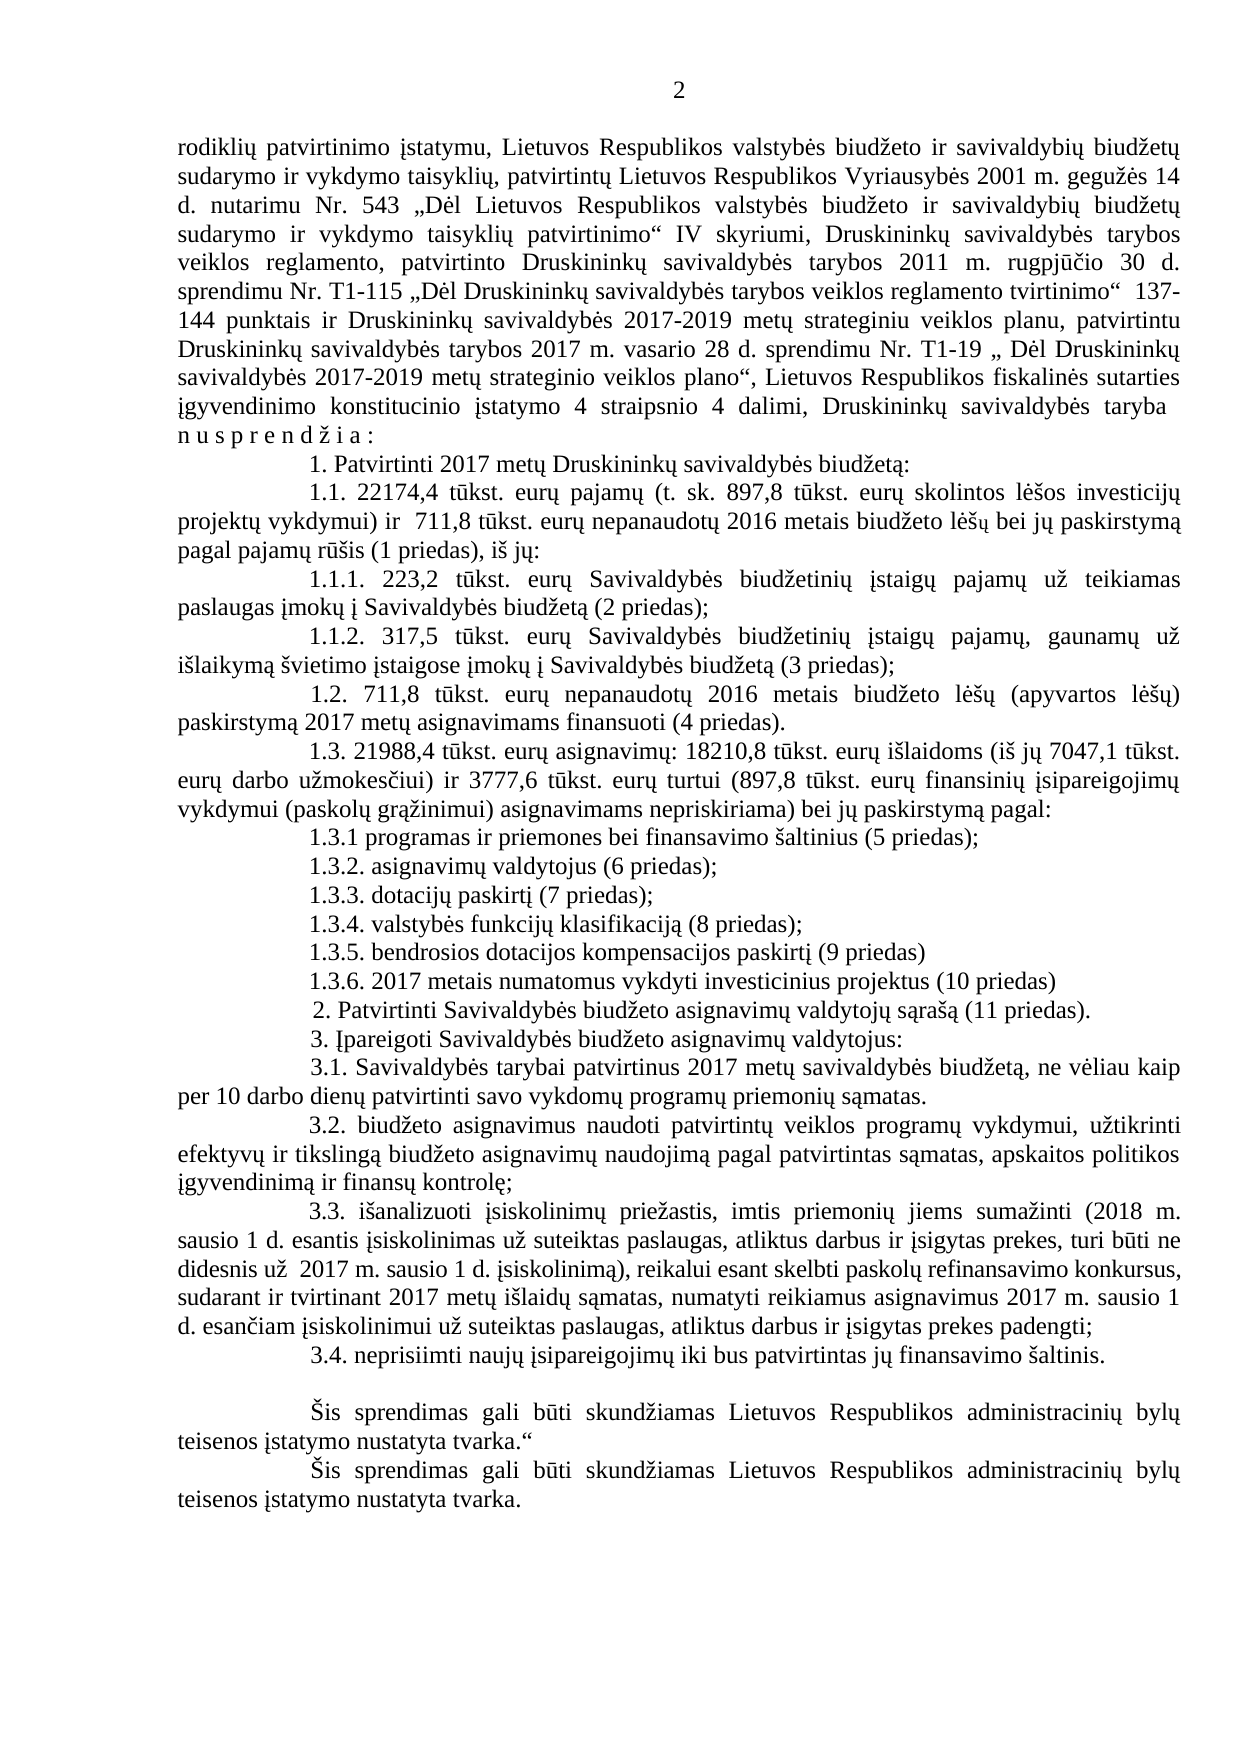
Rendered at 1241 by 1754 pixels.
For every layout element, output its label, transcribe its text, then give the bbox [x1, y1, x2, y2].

text 3. Įpareigoti Savivaldybės biudžeto asignavimų valdytojus: [177, 1024, 1181, 1052]
text Šis sprendimas gali būti skundžiamas Lietuvos Respublikos administracinių bylų teisenos įstatymo nustatyta tvarka.“ [177, 1397, 1181, 1455]
text Šis sprendimas gali būti skundžiamas Lietuvos Respublikos administracinių bylų teisenos įstatymo nustatyta tvarka. [177, 1455, 1181, 1512]
text 1.3.3. dotacijų paskirtį (7 priedas); [177, 880, 1181, 909]
text 1.1. 22174,4 tūkst. eurų pajamų (t. sk. 897,8 tūkst. eurų skolintos lėšos investicijų projektų vykdymui) ir 711,8 tūkst. eurų nepanaudotų 2016 metais biudžeto lėšų bei jų paskirstymą pagal pajamų rūšis (1 priedas), iš jų: [177, 477, 1181, 564]
text 1.3.1 programas ir priemones bei finansavimo šaltinius (5 priedas); [177, 822, 1181, 851]
text rodiklių patvirtinimo įstatymu, Lietuvos Respublikos valstybės biudžeto ir savivaldybių biudžetų sudarymo ir vykdymo taisyklių, patvirtintų Lietuvos Respublikos Vyriausybės 2001 m. gegužės 14 d. nutarimu Nr. 543 „Dėl Lietuvos Respublikos valstybės biudžeto ir savivaldybių biudžetų sudarymo ir vykdymo taisyklių patvirtinimo“ IV skyriumi, Druskininkų savivaldybės tarybos veiklos reglamento, patvirtinto Druskininkų savivaldybės tarybos 2011 m. rugpjūčio 30 d. sprendimu Nr. T1-115 „Dėl Druskininkų savivaldybės tarybos veiklos reglamento tvirtinimo“ 137-144 punktais ir Druskininkų savivaldybės 2017-2019 metų strateginiu veiklos planu, patvirtintu Druskininkų savivaldybės tarybos 2017 m. vasario 28 d. sprendimu Nr. T1-19 „ Dėl Druskininkų savivaldybės 2017-2019 metų strateginio veiklos plano“, Lietuvos Respublikos fiskalinės sutarties įgyvendinimo konstitucinio įstatymo 4 straipsnio 4 dalimi, Druskininkų savivaldybės taryba n u s p r e n d ž i a : [177, 132, 1181, 449]
text 1. Patvirtinti 2017 metų Druskininkų savivaldybės biudžetą: [177, 449, 1181, 477]
text 1.2. 711,8 tūkst. eurų nepanaudotų 2016 metais biudžeto lėšų (apyvartos lėšų) paskirstymą 2017 metų asignavimams finansuoti (4 priedas). [177, 679, 1181, 736]
text 3.4. neprisiimti naujų įsipareigojimų iki bus patvirtintas jų finansavimo šaltinis. [177, 1340, 1181, 1369]
text 3.1. Savivaldybės tarybai patvirtinus 2017 metų savivaldybės biudžetą, ne vėliau kaip per 10 darbo dienų patvirtinti savo vykdomų programų priemonių sąmatas. [177, 1052, 1181, 1110]
text 1.1.1. 223,2 tūkst. eurų Savivaldybės biudžetinių įstaigų pajamų už teikiamas paslaugas įmokų į Savivaldybės biudžetą (2 priedas); [177, 564, 1181, 621]
text 2. Patvirtinti Savivaldybės biudžeto asignavimų valdytojų sąrašą (11 priedas). [177, 995, 1181, 1024]
text 3.2. biudžeto asignavimus naudoti patvirtintų veiklos programų vykdymui, užtikrinti efektyvų ir tikslingą biudžeto asignavimų naudojimą pagal patvirtintas sąmatas, apskaitos politikos įgyvendinimą ir finansų kontrolę; [177, 1110, 1181, 1196]
text 1.3.4. valstybės funkcijų klasifikaciją (8 priedas); [177, 909, 1181, 937]
text 1.3.2. asignavimų valdytojus (6 priedas); [177, 851, 1181, 880]
text 3.3. išanalizuoti įsiskolinimų priežastis, imtis priemonių jiems sumažinti (2018 m. sausio 1 d. esantis įsiskolinimas už suteiktas paslaugas, atliktus darbus ir įsigytas prekes, turi būti ne didesnis už 2017 m. sausio 1 d. įsiskolinimą), reikalui esant skelbti paskolų refinansavimo konkursus, sudarant ir tvirtinant 2017 metų išlaidų sąmatas, numatyti reikiamus asignavimus 2017 m. sausio 1 d. esančiam įsiskolinimui už suteiktas paslaugas, atliktus darbus ir įsigytas prekes padengti; [177, 1196, 1181, 1340]
text 1.3.5. bendrosios dotacijos kompensacijos paskirtį (9 priedas) [177, 937, 1181, 966]
text 1.3. 21988,4 tūkst. eurų asignavimų: 18210,8 tūkst. eurų išlaidoms (iš jų 7047,1 tūkst. eurų darbo užmokesčiui) ir 3777,6 tūkst. eurų turtui (897,8 tūkst. eurų finansinių įsipareigojimų vykdymui (paskolų grąžinimui) asignavimams nepriskiriama) bei jų paskirstymą pagal: [177, 736, 1181, 822]
text 1.1.2. 317,5 tūkst. eurų Savivaldybės biudžetinių įstaigų pajamų, gaunamų už išlaikymą švietimo įstaigose įmokų į Savivaldybės biudžetą (3 priedas); [177, 621, 1181, 679]
text 1.3.6. 2017 metais numatomus vykdyti investicinius projektus (10 priedas) [177, 966, 1181, 995]
